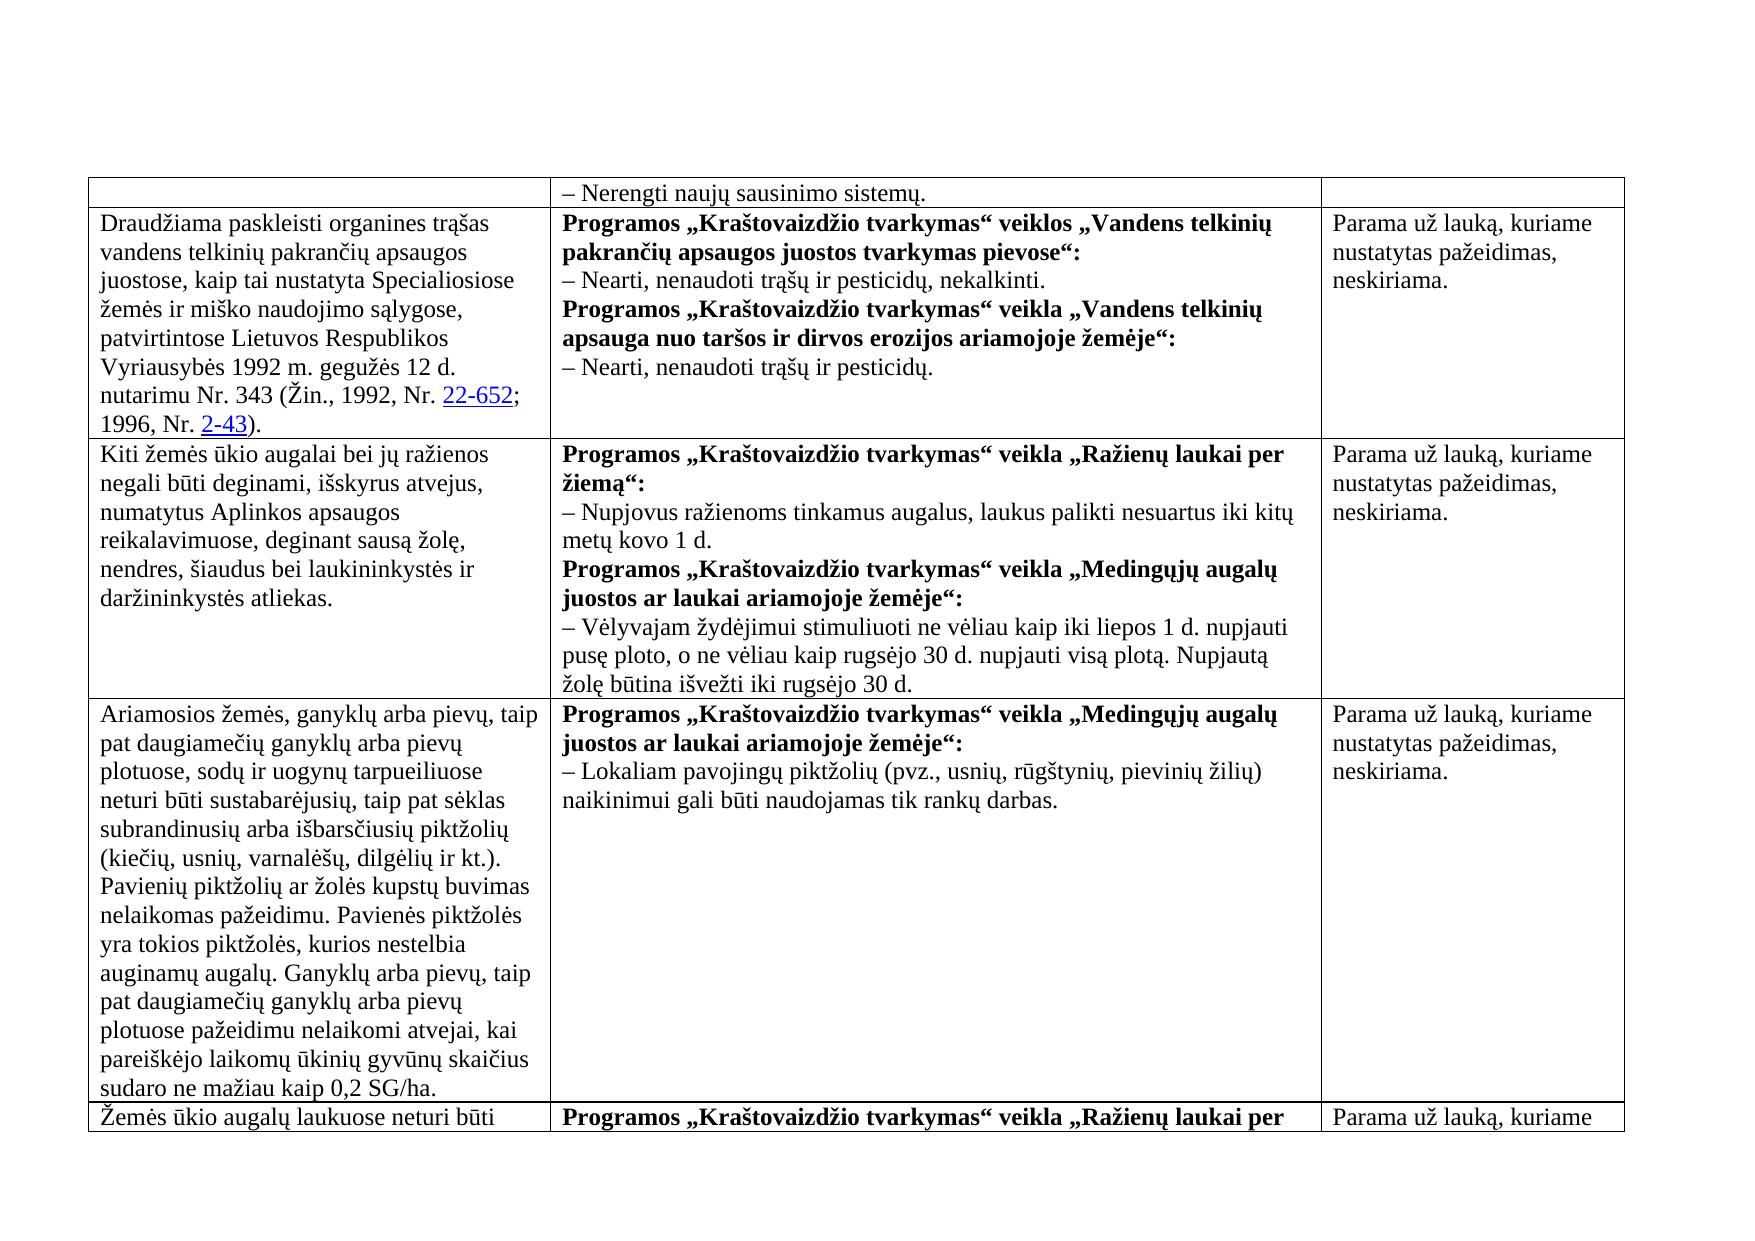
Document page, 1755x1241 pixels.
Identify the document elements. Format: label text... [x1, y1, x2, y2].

table_cell Parama už lauką, kuriame nustatytas pažeidimas, neskiriama. [1322, 439, 1624, 698]
table_cell – Nerengti naujų sausinimo sistemų. [551, 178, 1321, 207]
table_cell Žemės ūkio augalų laukuose neturi būti [89, 1103, 550, 1131]
table_cell [89, 178, 550, 207]
table_cell Parama už lauką, kuriame nustatytas pažeidimas, neskiriama. [1322, 208, 1624, 438]
table_cell Programos „Kraštovaizdžio tvarkymas“ veiklos „Vandens telkinių pakrančių apsaugos juostos tvarkymas pievose“: – Nearti, nenaudoti trąšų ir pesticidų, nekalkinti. Programos „Kraštovaizdžio tvarkymas“ veikla „Vandens telkinių apsauga nuo taršos ir dirvos erozijos ariamojoje žemėje“: – Nearti, nenaudoti trąšų ir pesticidų. [551, 208, 1321, 438]
table_cell Programos „Kraštovaizdžio tvarkymas“ veikla „Medingųjų augalų juostos ar laukai ariamojoje žemėje“: – Lokaliam pavojingų piktžolių (pvz., usnių, rūgštynių, pievinių žilių) naikinimui gali būti naudojamas tik rankų darbas. [551, 699, 1321, 1101]
table_cell Parama už lauką, kuriame nustatytas pažeidimas, neskiriama. [1322, 699, 1624, 1101]
table_cell Parama už lauką, kuriame [1322, 1103, 1624, 1131]
table_cell Kiti žemės ūkio augalai bei jų ražienos negali būti deginami, išskyrus atvejus, numatytus Aplinkos apsaugos reikalavimuose, deginant sausą žolę, nendres, šiaudus bei laukininkystės ir daržininkystės atliekas. [89, 439, 550, 698]
table_cell Programos „Kraštovaizdžio tvarkymas“ veikla „Ražienų laukai per [551, 1103, 1321, 1131]
table_cell Ariamosios žemės, ganyklų arba pievų, taip pat daugiamečių ganyklų arba pievų plotuose, sodų ir uogynų tarpueiliuose neturi būti sustabarėjusių, taip pat sėklas subrandinusių arba išbarsčiusių piktžolių (kiečių, usnių, varnalėšų, dilgėlių ir kt.). Pavienių piktžolių ar žolės kupstų buvimas nelaikomas pažeidimu. Pavienės piktžolės yra tokios piktžolės, kurios nestelbia auginamų augalų. Ganyklų arba pievų, taip pat daugiamečių ganyklų arba pievų plotuose pažeidimu nelaikomi atvejai, kai pareiškėjo laikomų ūkinių gyvūnų skaičius sudaro ne mažiau kaip 0,2 SG/ha. [89, 699, 550, 1101]
table_cell Draudžiama paskleisti organines trąšas vandens telkinių pakrančių apsaugos juostose, kaip tai nustatyta Specialiosiose žemės ir miško naudojimo sąlygose, patvirtintose Lietuvos Respublikos Vyriausybės 1992 m. gegužės 12 d. nutarimu Nr. 343 (Žin., 1992, Nr. 22-652; 1996, Nr. 2-43). [89, 208, 550, 438]
table_cell Programos „Kraštovaizdžio tvarkymas“ veikla „Ražienų laukai per žiemą“: – Nupjovus ražienoms tinkamus augalus, laukus palikti nesuartus iki kitų metų kovo 1 d. Programos „Kraštovaizdžio tvarkymas“ veikla „Medingųjų augalų juostos ar laukai ariamojoje žemėje“: – Vėlyvajam žydėjimui stimuliuoti ne vėliau kaip iki liepos 1 d. nupjauti pusę ploto, o ne vėliau kaip rugsėjo 30 d. nupjauti visą plotą. Nupjautą žolę būtina išvežti iki rugsėjo 30 d. [551, 439, 1321, 698]
table_cell [1322, 178, 1624, 207]
